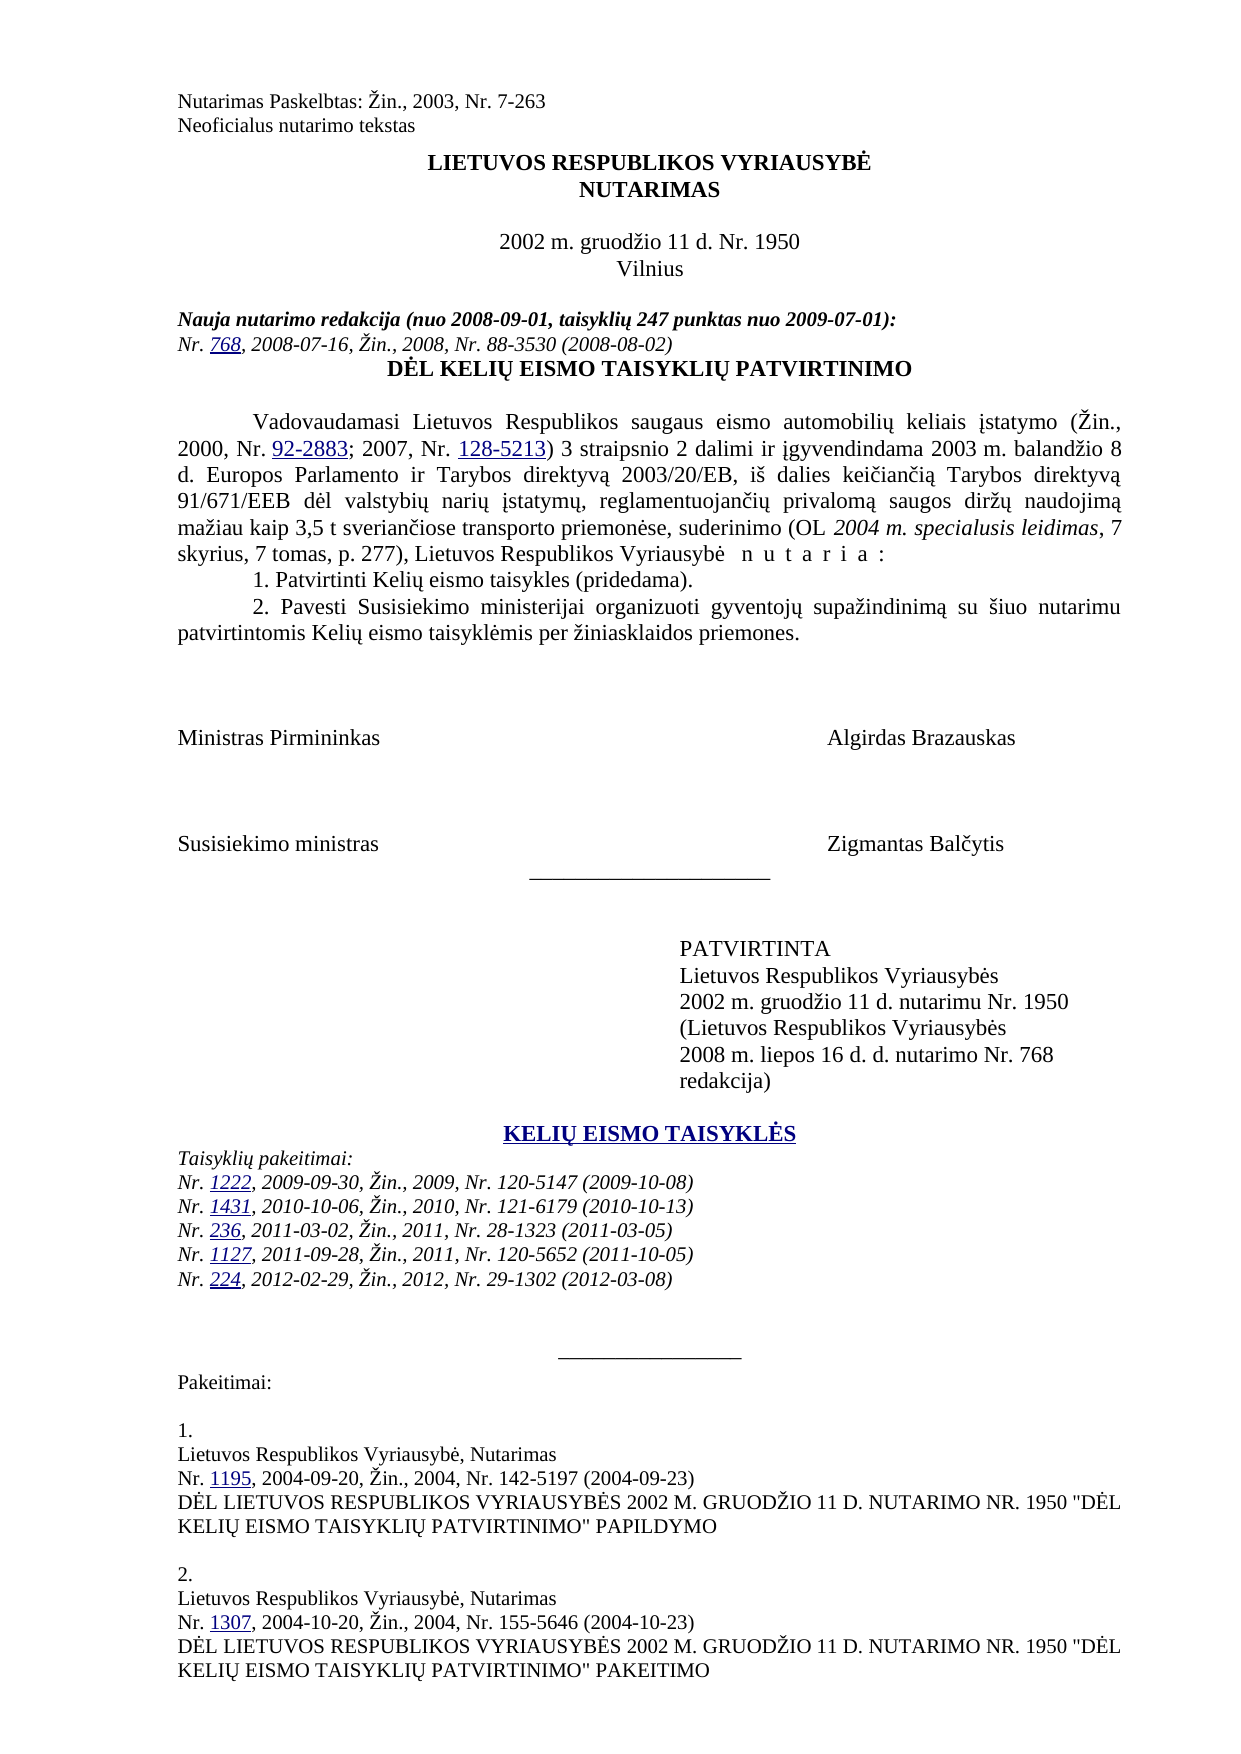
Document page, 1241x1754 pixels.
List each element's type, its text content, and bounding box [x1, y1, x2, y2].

text Vadovaudamasi Lietuvos Respublikos saugaus eismo automobilių keliais įstatymo (Žin., 2000, Nr. 92-2883; 2007, Nr. 128-5213) 3 straipsnio 2 dalimi ir įgyvendindama 2003 m. balandžio 8 d. Europos Parlamento ir Tarybos direktyvą 2003/20/EB, iš dalies keičiančią Tarybos direktyvą 91/671/EEB dėl valstybių narių įstatymų, reglamentuojančių privalomą saugos diržų naudojimą mažiau kaip 3,5 t sveriančiose transporto priemonėse, suderinimo (OL 2004 m. specialusis leidimas, 7 skyrius, 7 tomas, p. 277), Lietuvos Respublikos Vyriausybė nutaria: [177, 408, 1122, 566]
text 2. [177, 1562, 1122, 1586]
text Vilnius [177, 255, 1122, 281]
text Lietuvos Respublikos Vyriausybė, Nutarimas [177, 1442, 1122, 1466]
text Nr. 1431, 2010-10-06, Žin., 2010, Nr. 121-6179 (2010-10-13) [177, 1194, 1122, 1218]
text 2002 m. gruodžio 11 d. Nr. 1950 [177, 228, 1122, 255]
text PATVIRTINTA Lietuvos Respublikos Vyriausybės 2002 m. gruodžio 11 d. nutarimu Nr. 1950 (Lietuvos Respublikos Vyriausybės 2008 m. liepos 16 d. d. nutarimo Nr. 768 redakcija) [679, 935, 1122, 1093]
text Nr. 1195, 2004-09-20, Žin., 2004, Nr. 142-5197 (2004-09-23) [177, 1466, 1122, 1490]
text Nr. 768, 2008-07-16, Žin., 2008, Nr. 88-3530 (2008-08-02) [177, 331, 1122, 356]
text Nr. 1127, 2011-09-28, Žin., 2011, Nr. 120-5652 (2011-10-05) [177, 1242, 1122, 1266]
text Taisyklių pakeitimai: [177, 1146, 1122, 1170]
text Pakeitimai: [177, 1369, 1122, 1394]
text KELIŲ EISMO TAISYKLĖS [177, 1120, 1122, 1146]
text nutarimas [177, 176, 1122, 202]
text Nr. 224, 2012-02-29, Žin., 2012, Nr. 29-1302 (2012-03-08) [177, 1266, 1122, 1291]
text Ministras Pirmininkas Algirdas Brazauskas [177, 724, 1122, 751]
text 2. Pavesti Susisiekimo ministerijai organizuoti gyventojų supažindinimą su šiuo nutarimu patvirtintomis Kelių eismo taisyklėmis per žiniasklaidos priemones. [177, 593, 1122, 645]
text DĖL LIETUVOS RESPUBLIKOS VYRIAUSYBĖS 2002 M. GRUODŽIO 11 D. NUTARIMO NR. 1950 "DĖL KELIŲ EISMO TAISYKLIŲ PATVIRTINIMO" PAPILDYMO [177, 1490, 1122, 1538]
text 1. [177, 1418, 1122, 1442]
text 1. Patvirtinti Kelių eismo taisykles (pridedama). [177, 566, 1122, 593]
text Neoficialus nutarimo tekstas [177, 113, 1122, 137]
text Nutarimas Paskelbtas: Žin., 2003, Nr. 7-263 [177, 89, 1122, 113]
text DĖL KELIŲ EISMO TAISYKLIŲ PATVIRTINIMO [177, 356, 1122, 382]
text Susisiekimo ministras Zigmantas Balčytis [177, 830, 1122, 856]
text Lietuvos Respublikos Vyriausybė, Nutarimas [177, 1586, 1122, 1610]
text DĖL LIETUVOS RESPUBLIKOS VYRIAUSYBĖS 2002 M. GRUODŽIO 11 D. NUTARIMO NR. 1950 "DĖL KELIŲ EISMO TAISYKLIŲ PATVIRTINIMO" PAKEITIMO [177, 1634, 1122, 1682]
subtitle Lietuvos Respublikos Vyriausybė [177, 149, 1122, 176]
text –––––––––––––––– [177, 1343, 1122, 1369]
text Nr. 1222, 2009-09-30, Žin., 2009, Nr. 120-5147 (2009-10-08) [177, 1170, 1122, 1194]
text Nauja nutarimo redakcija (nuo 2008-09-01, taisyklių 247 punktas nuo 2009-07-01): [177, 307, 1122, 331]
text Nr. 236, 2011-03-02, Žin., 2011, Nr. 28-1323 (2011-03-05) [177, 1218, 1122, 1242]
text Nr. 1307, 2004-10-20, Žin., 2004, Nr. 155-5646 (2004-10-23) [177, 1610, 1122, 1634]
text _____________________ [177, 856, 1122, 883]
